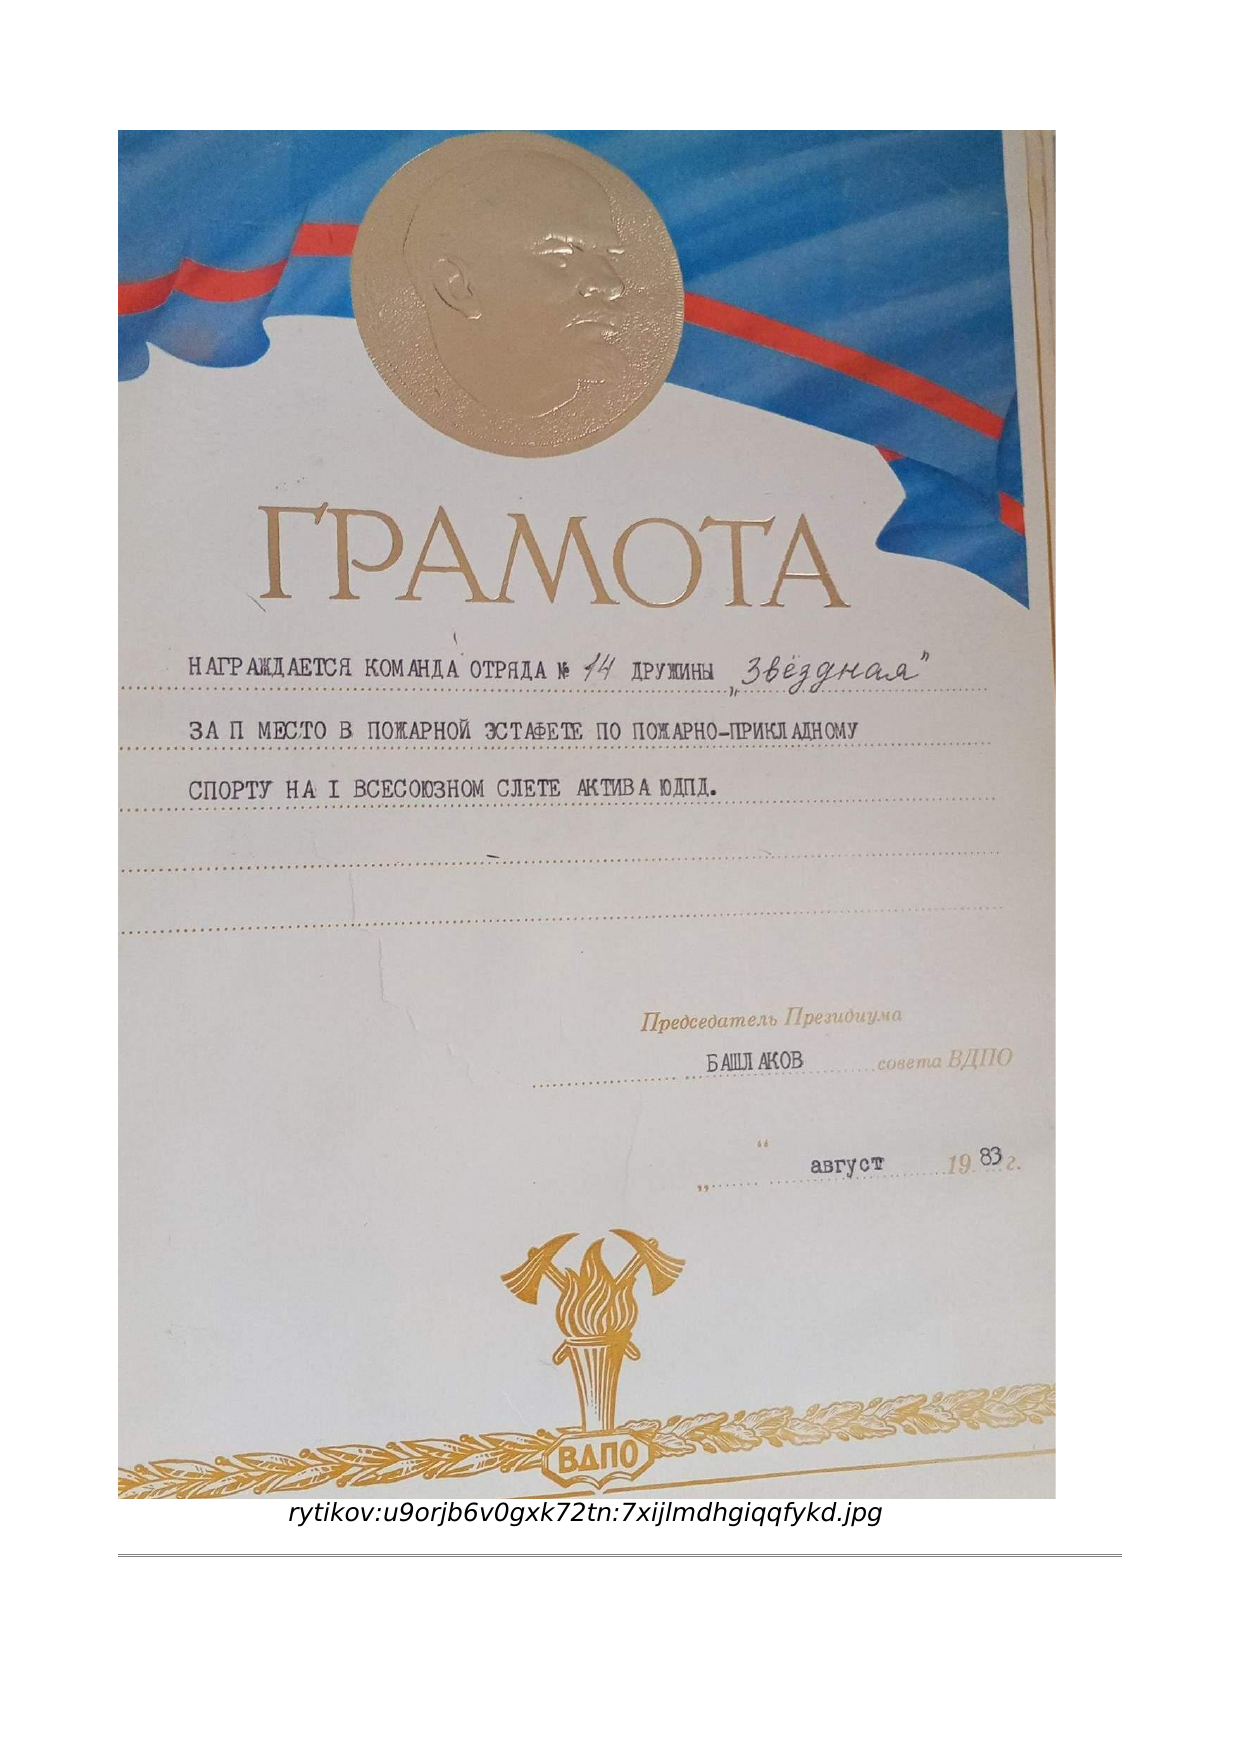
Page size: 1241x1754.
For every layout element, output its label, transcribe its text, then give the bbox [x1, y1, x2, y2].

picture [118, 130, 1056, 1499]
text rytikov:u9orjb6v0gxk72tn:7xijlmdhgiqqfykd.jpg [118, 1499, 1056, 1527]
